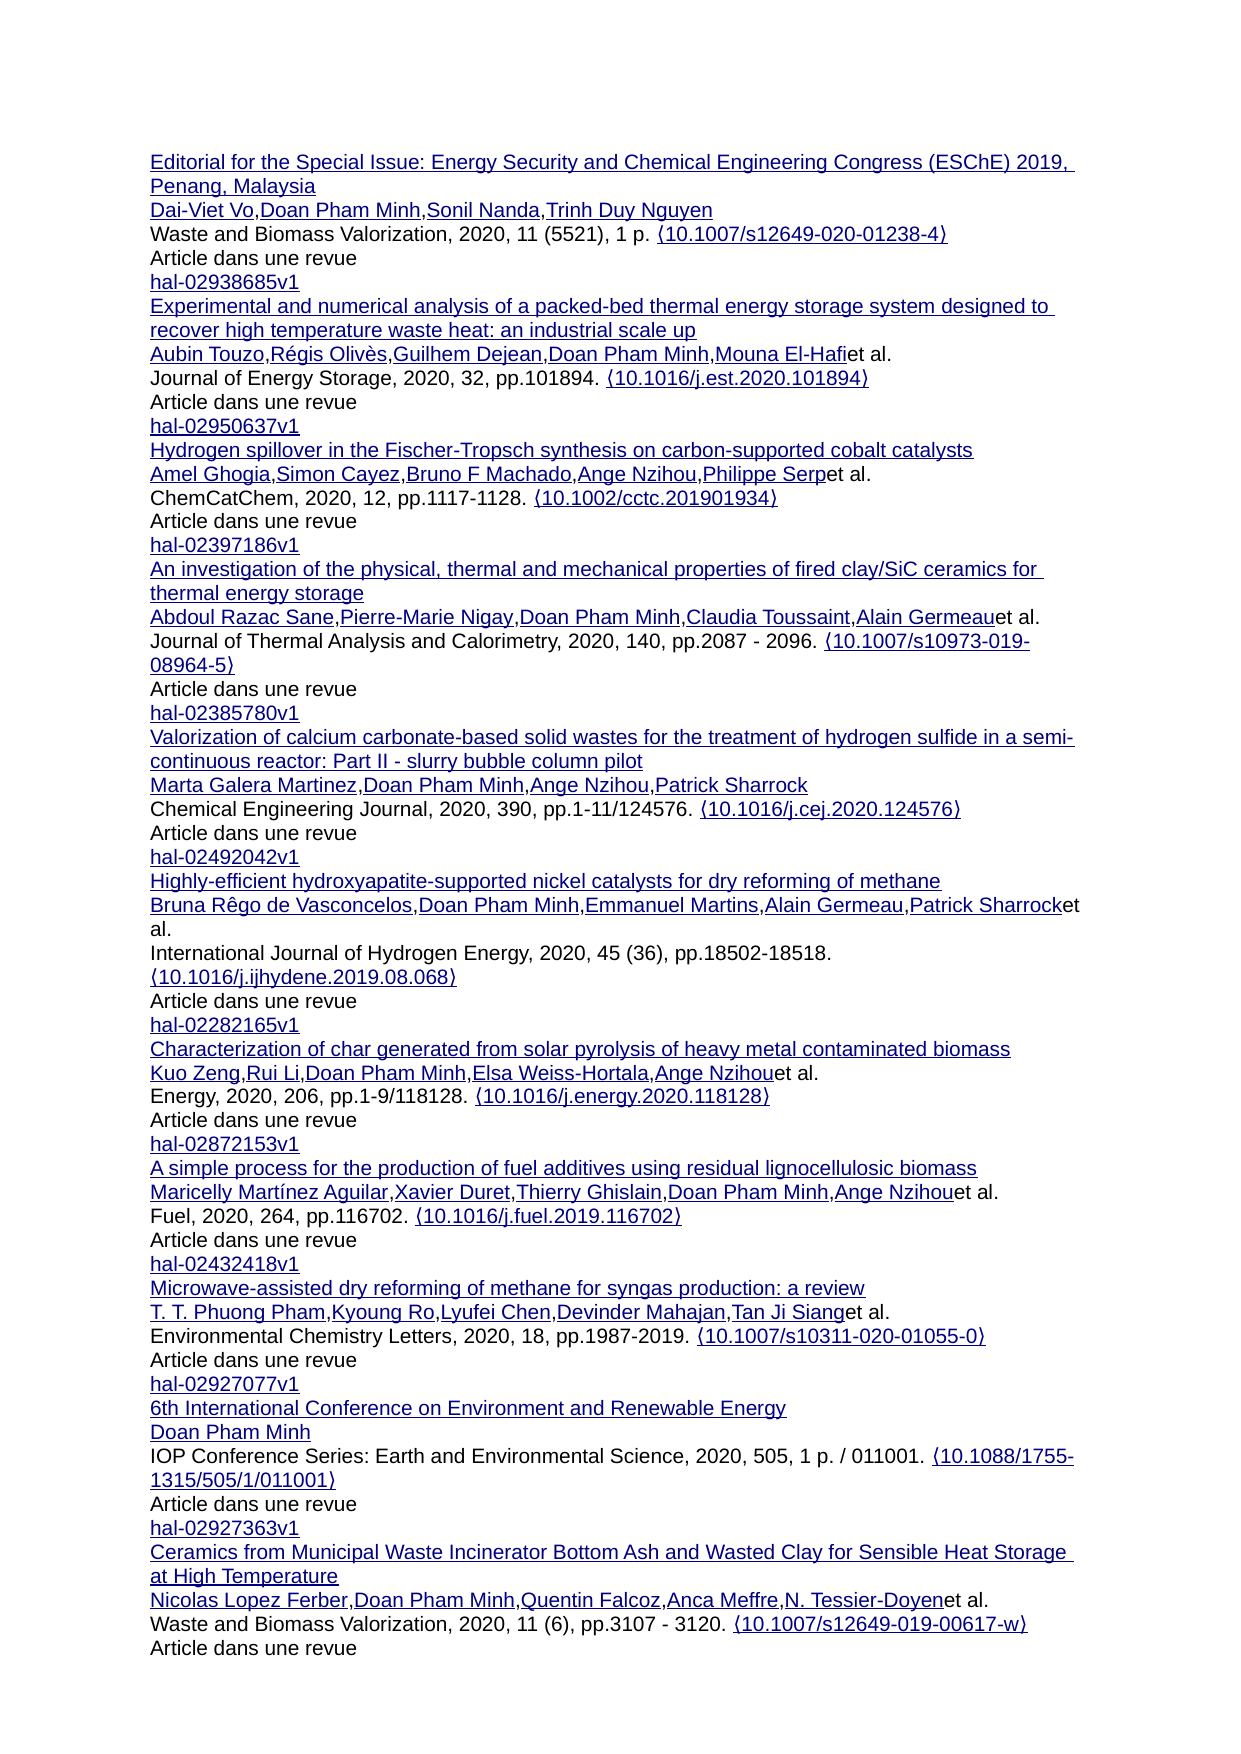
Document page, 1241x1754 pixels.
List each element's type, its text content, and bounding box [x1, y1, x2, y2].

table_cell Ceramics from Municipal Waste Incinerator Bottom Ash and Wasted Clay for Sensible Heat Storage at High Temperature Nicolas Lopez Ferber,Doan Pham Minh,Quentin Falcoz,Anca Meffre,N. Tessier-Doyenet al. Waste and Biomass Valorization, 2020, 11 (6), pp.3107 - 3120. ⟨10.1007/s12649-019-00617-w⟩ Article dans une revue [150, 1540, 1090, 1659]
table_cell Valorization of calcium carbonate-based solid wastes for the treatment of hydrogen sulfide in a semi-continuous reactor: Part II - slurry bubble column pilot Marta Galera Martinez,Doan Pham Minh,Ange Nzihou,Patrick Sharrock Chemical Engineering Journal, 2020, 390, pp.1-11/124576. ⟨10.1016/j.cej.2020.124576⟩ Article dans une revue hal-02492042v1 [150, 725, 1090, 869]
table_cell Experimental and numerical analysis of a packed-bed thermal energy storage system designed to recover high temperature waste heat: an industrial scale up Aubin Touzo,Régis Olivès,Guilhem Dejean,Doan Pham Minh,Mouna El-Hafiet al. Journal of Energy Storage, 2020, 32, pp.101894. ⟨10.1016/j.est.2020.101894⟩ Article dans une revue hal-02950637v1 [150, 294, 1090, 437]
table_cell Highly-efficient hydroxyapatite-supported nickel catalysts for dry reforming of methane Bruna Rêgo de Vasconcelos,Doan Pham Minh,Emmanuel Martins,Alain Germeau,Patrick Sharrocket al. International Journal of Hydrogen Energy, 2020, 45 (36), pp.18502-18518. ⟨10.1016/j.ijhydene.2019.08.068⟩ Article dans une revue hal-02282165v1 [150, 869, 1090, 1036]
table_cell An investigation of the physical, thermal and mechanical properties of fired clay/SiC ceramics for thermal energy storage Abdoul Razac Sane,Pierre-Marie Nigay,Doan Pham Minh,Claudia Toussaint,Alain Germeauet al. Journal of Thermal Analysis and Calorimetry, 2020, 140, pp.2087 - 2096. ⟨10.1007/s10973-019-08964-5⟩ Article dans une revue hal-02385780v1 [150, 557, 1090, 725]
table_cell 6th International Conference on Environment and Renewable Energy Doan Pham Minh IOP Conference Series: Earth and Environmental Science, 2020, 505, 1 p. / 011001. ⟨10.1088/1755-1315/505/1/011001⟩ Article dans une revue hal-02927363v1 [150, 1396, 1090, 1539]
table_cell Hydrogen spillover in the Fischer‐Tropsch synthesis on carbon‐supported cobalt catalysts Amel Ghogia,Simon Cayez,Bruno F Machado,Ange Nzihou,Philippe Serpet al. ChemCatChem, 2020, 12, pp.1117-1128. ⟨10.1002/cctc.201901934⟩ Article dans une revue hal-02397186v1 [150, 438, 1090, 557]
table_cell Microwave-assisted dry reforming of methane for syngas production: a review T. T. Phuong Pham,Kyoung Ro,Lyufei Chen,Devinder Mahajan,Tan Ji Sianget al. Environmental Chemistry Letters, 2020, 18, pp.1987-2019. ⟨10.1007/s10311-020-01055-0⟩ Article dans une revue hal-02927077v1 [150, 1276, 1090, 1396]
table_cell Editorial for the Special Issue: Energy Security and Chemical Engineering Congress (ESChE) 2019, Penang, Malaysia Dai-Viet Vo,Doan Pham Minh,Sonil Nanda,Trinh Duy Nguyen Waste and Biomass Valorization, 2020, 11 (5521), 1 p. ⟨10.1007/s12649-020-01238-4⟩ Article dans une revue hal-02938685v1 [150, 150, 1090, 294]
table_cell Characterization of char generated from solar pyrolysis of heavy metal contaminated biomass Kuo Zeng,Rui Li,Doan Pham Minh,Elsa Weiss-Hortala,Ange Nzihouet al. Energy, 2020, 206, pp.1-9/118128. ⟨10.1016/j.energy.2020.118128⟩ Article dans une revue hal-02872153v1 [150, 1036, 1090, 1156]
table_cell A simple process for the production of fuel additives using residual lignocellulosic biomass Maricelly Martínez Aguilar,Xavier Duret,Thierry Ghislain,Doan Pham Minh,Ange Nzihouet al. Fuel, 2020, 264, pp.116702. ⟨10.1016/j.fuel.2019.116702⟩ Article dans une revue hal-02432418v1 [150, 1156, 1090, 1276]
